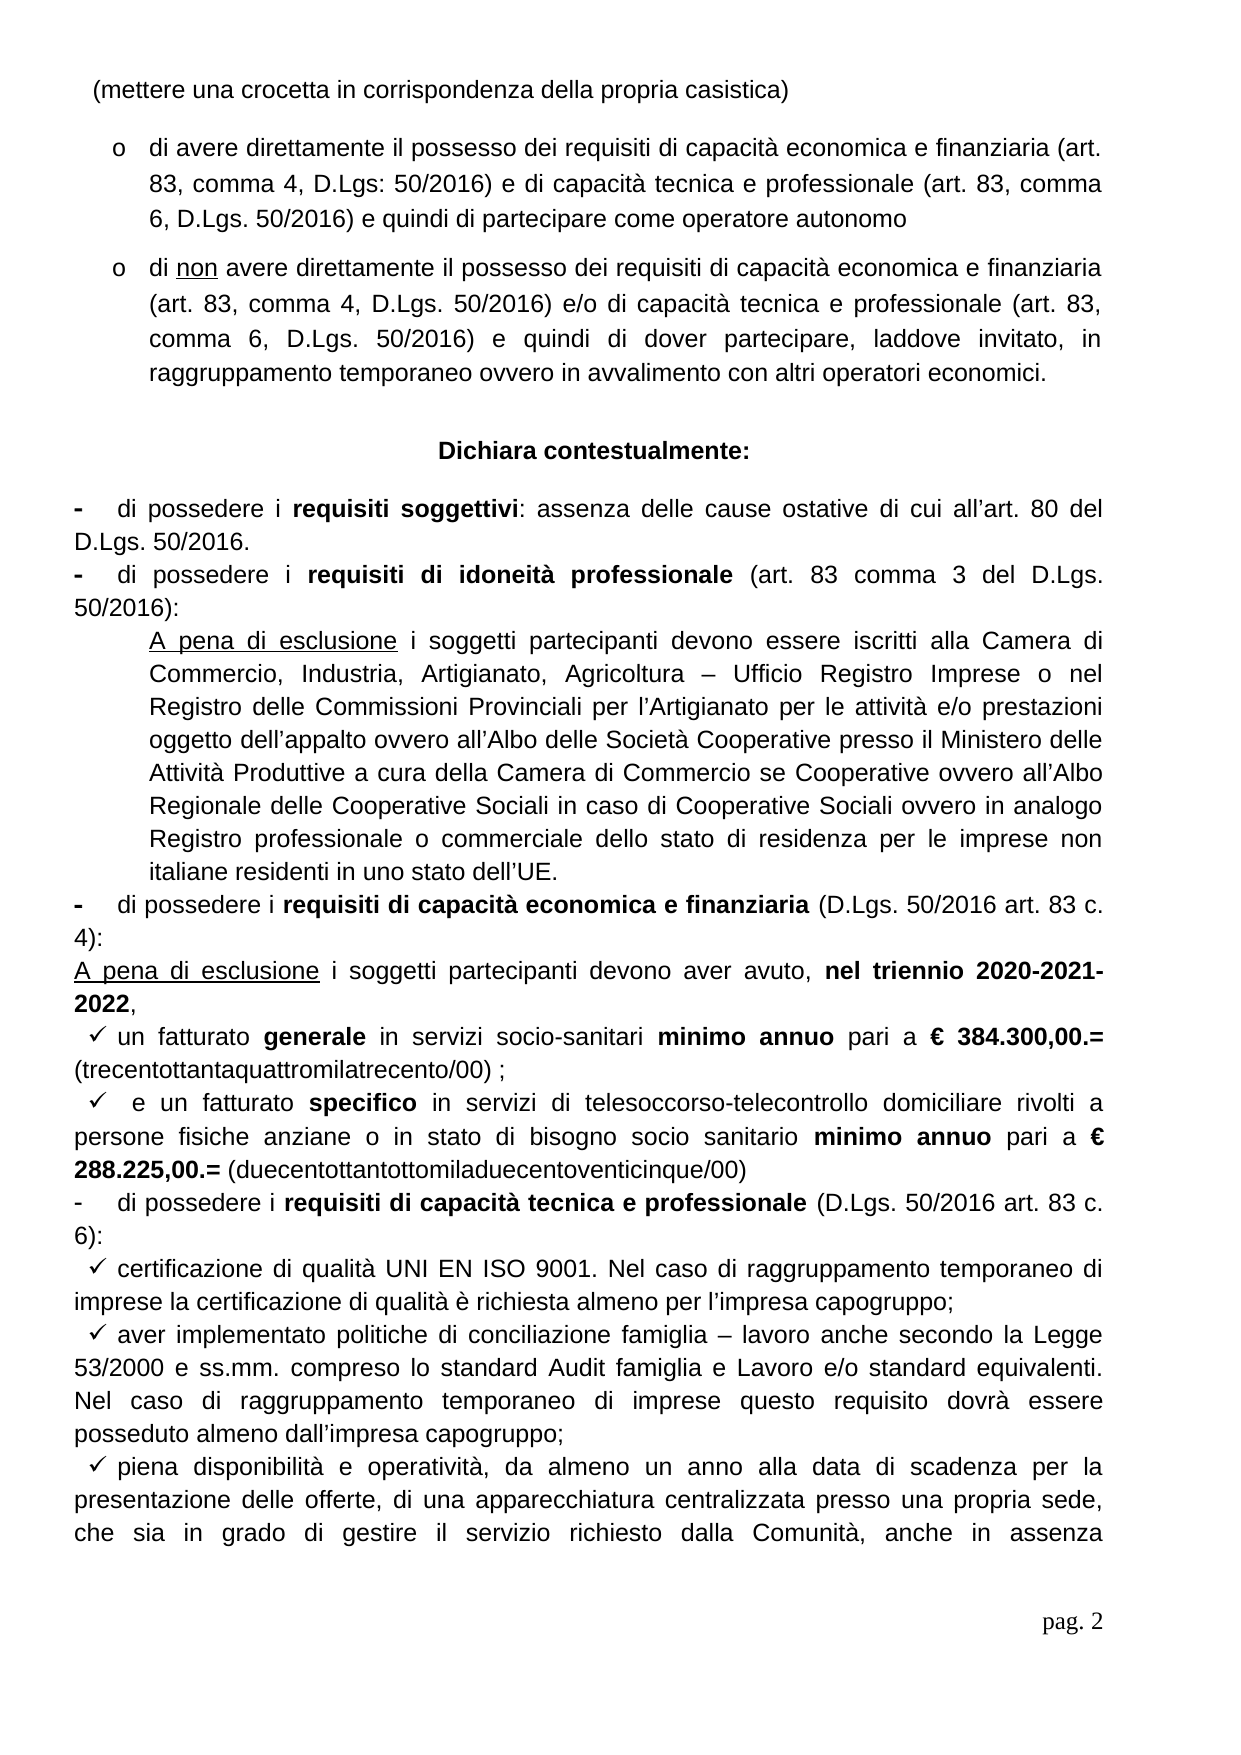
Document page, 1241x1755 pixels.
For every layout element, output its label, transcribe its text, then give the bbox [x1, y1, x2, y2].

list di possedere i requisiti soggettivi: assenza delle cause ostative di cui all’art. 80 del D.Lgs. 50/2016. [74, 494, 1104, 556]
text A pena di esclusione i soggetti partecipanti devono aver avuto, nel triennio 2020-2021-2022, [74, 956, 1104, 1018]
list di non avere direttamente il possesso dei requisiti di capacità economica e finanziaria (art. 83, comma 4, D.Lgs. 50/2016) e/o di capacità tecnica e professionale (art. 83, comma 6, D.Lgs. 50/2016) e quindi di dover partecipare, laddove invitato, in raggruppamento temporaneo ovvero in avvalimento con altri operatori economici. [111, 253, 1103, 387]
list di possedere i requisiti di capacità economica e finanziaria (D.Lgs. 50/2016 art. 83 c. 4): [74, 890, 1104, 952]
text A pena di esclusione i soggetti partecipanti devono essere iscritti alla Camera di Commercio, Industria, Artigianato, Agricoltura – Ufficio Registro Imprese o nel Registro delle Commissioni Provinciali per l’Artigianato per le attività e/o prestazioni oggetto dell’appalto ovvero all’Albo delle Società Cooperative presso il Ministero delle Attività Produttive a cura della Camera di Commercio se Cooperative ovvero all’Albo Regionale delle Cooperative Sociali in caso di Cooperative Sociali ovvero in analogo Registro professionale o commerciale dello stato di residenza per le imprese non italiane residenti in uno stato dell’UE. [149, 626, 1104, 886]
list di possedere i requisiti di idoneità professionale (art. 83 comma 3 del D.Lgs. 50/2016): [74, 560, 1104, 622]
list aver implementato politiche di conciliazione famiglia – lavoro anche secondo la Legge 53/2000 e ss.mm. compreso lo standard Audit famiglia e Lavoro e/o standard equivalenti. Nel caso di raggruppamento temporaneo di imprese questo requisito dovrà essere posseduto almeno dall’impresa capogruppo; [74, 1320, 1104, 1448]
text (mettere una crocetta in corrispondenza della propria casistica) [85, 75, 1103, 104]
list un fatturato generale in servizi socio-sanitari minimo annuo pari a € 384.300,00.= (trecentottantaquattromilatrecento/00) ; [74, 1022, 1104, 1084]
text Dichiara contestualmente: [85, 436, 1103, 465]
list di possedere i requisiti di capacità tecnica e professionale (D.Lgs. 50/2016 art. 83 c. 6): [74, 1188, 1104, 1249]
list e un fatturato specifico in servizi di telesoccorso-telecontrollo domiciliare rivolti a persone fisiche anziane o in stato di bisogno socio sanitario minimo annuo pari a € 288.225,00.= (duecentottantottomiladuecentoventicinque/00) [74, 1088, 1104, 1183]
list piena disponibilità e operatività, da almeno un anno alla data di scadenza per la presentazione delle offerte, di una apparecchiatura centralizzata presso una propria sede, che sia in grado di gestire il servizio richiesto dalla Comunità, anche in assenza [74, 1452, 1104, 1547]
list di avere direttamente il possesso dei requisiti di capacità economica e finanziaria (art. 83, comma 4, D.Lgs: 50/2016) e di capacità tecnica e professionale (art. 83, comma 6, D.Lgs. 50/2016) e quindi di partecipare come operatore autonomo [111, 132, 1103, 232]
list certificazione di qualità UNI EN ISO 9001. Nel caso di raggruppamento temporaneo di imprese la certificazione di qualità è richiesta almeno per l’impresa capogruppo; [74, 1254, 1104, 1316]
